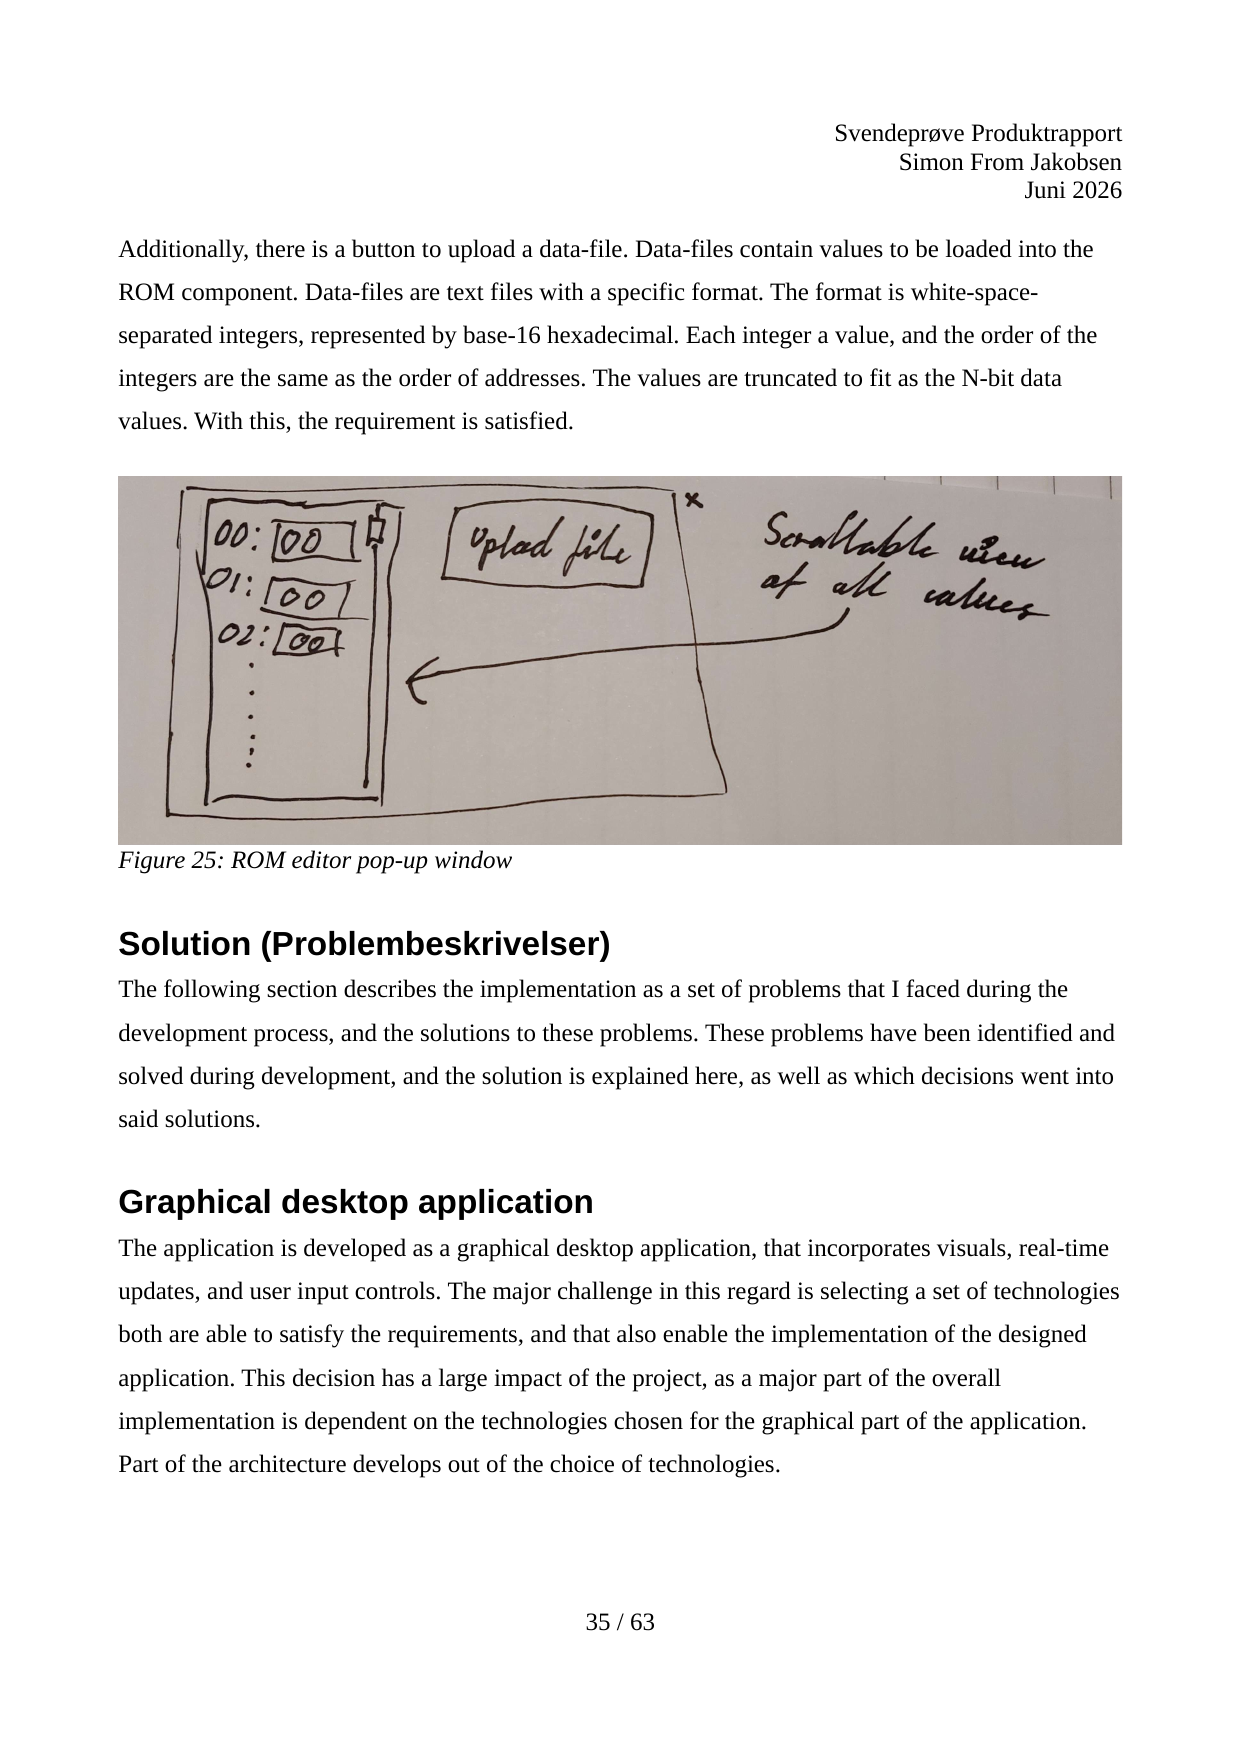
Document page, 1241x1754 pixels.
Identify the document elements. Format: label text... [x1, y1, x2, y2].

text The following section describes the implementation as a set of problems that I faced during the development process, and the solutions to these problems. These problems have been identified and solved during development, and the solution is explained here, as well as which decisions went into said solutions. [118, 974, 1122, 1133]
subtitle Graphical desktop application [118, 1182, 1122, 1221]
text The application is developed as a graphical desktop application, that incorporates visuals, real-time updates, and user input controls. The major challenge in this regard is selecting a set of technologies both are able to satisfy the requirements, and that also enable the implementation of the designed application. This decision has a large impact of the project, as a major part of the overall implementation is dependent on the technologies chosen for the graphical part of the application. Part of the architecture develops out of the choice of technologies. [118, 1233, 1122, 1478]
picture [118, 476, 1123, 845]
subtitle Solution (Problembeskrivelser) [118, 923, 1122, 962]
text Additionally, there is a button to upload a data-file. Data-files contain values to be loaded into the ROM component. Data-files are text files with a specific format. The format is white-space-separated integers, represented by base-16 hexadecimal. Each integer a value, and the order of the integers are the same as the order of addresses. The values are truncated to fit as the N-bit data values. With this, the requirement is satisfied. [118, 234, 1122, 435]
text Figure 25: ROM editor pop-up window [118, 845, 1122, 874]
